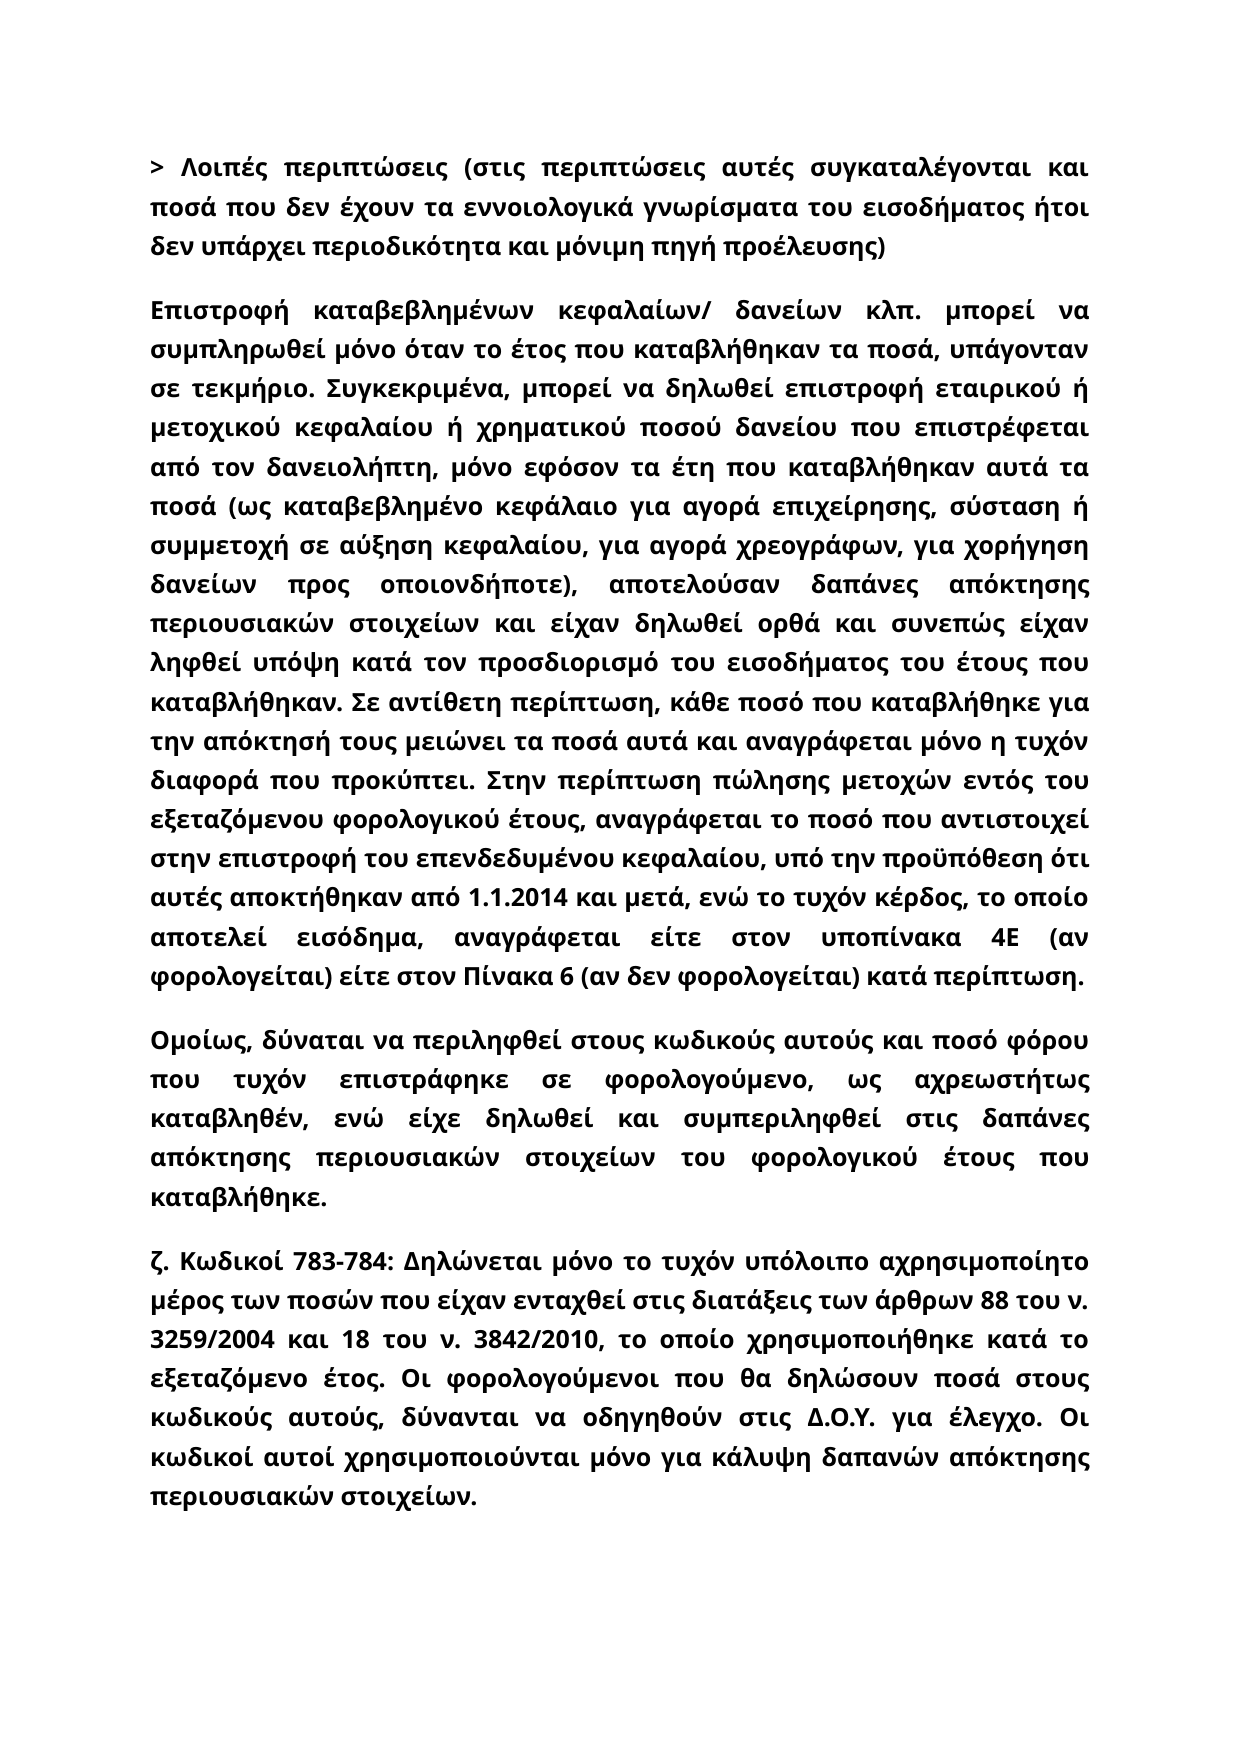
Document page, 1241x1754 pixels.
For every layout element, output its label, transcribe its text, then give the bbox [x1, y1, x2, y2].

text > Λοιπές περιπτώσεις (στις περιπτώσεις αυτές συγκαταλέγονται και ποσά που δεν έχουν τα εννοιολογικά γνωρίσματα του εισοδήματος ήτοι δεν υπάρχει περιοδικότητα και μόνιμη πηγή προέλευσης) [150, 150, 1090, 262]
text Επιστροφή καταβεβλημένων κεφαλαίων/ δανείων κλπ. μπορεί να συμπληρωθεί μόνο όταν το έτος που καταβλήθηκαν τα ποσά, υπάγονταν σε τεκμήριο. Συγκεκριμένα, μπορεί να δηλωθεί επιστροφή εταιρικού ή μετοχικού κεφαλαίου ή χρηματικού ποσού δανείου που επιστρέφεται από τον δανειολήπτη, μόνο εφόσον τα έτη που καταβλήθηκαν αυτά τα ποσά (ως καταβεβλημένο κεφάλαιο για αγορά επιχείρησης, σύσταση ή συμμετοχή σε αύξηση κεφαλαίου, για αγορά χρεογράφων, για χορήγηση δανείων προς οποιονδήποτε), αποτελούσαν δαπάνες απόκτησης περιουσιακών στοιχείων και είχαν δηλωθεί ορθά και συνεπώς είχαν ληφθεί υπόψη κατά τον προσδιορισμό του εισοδήματος του έτους που καταβλήθηκαν. Σε αντίθετη περίπτωση, κάθε ποσό που καταβλήθηκε για την απόκτησή τους μειώνει τα ποσά αυτά και αναγράφεται μόνο η τυχόν διαφορά που προκύπτει. Στην περίπτωση πώλησης μετοχών εντός του εξεταζόμενου φορολογικού έτους, αναγράφεται το ποσό που αντιστοιχεί στην επιστροφή του επενδεδυμένου κεφαλαίου, υπό την προϋπόθεση ότι αυτές αποκτήθηκαν από 1.1.2014 και μετά, ενώ το τυχόν κέρδος, το οποίο αποτελεί εισόδημα, αναγράφεται είτε στον υποπίνακα 4Ε (αν φορολογείται) είτε στον Πίνακα 6 (αν δεν φορολογείται) κατά περίπτωση. [150, 292, 1090, 992]
text ζ. Κωδικοί 783-784: Δηλώνεται μόνο το τυχόν υπόλοιπο αχρησιμοποίητο μέρος των ποσών που είχαν ενταχθεί στις διατάξεις των άρθρων 88 του ν. 3259/2004 και 18 του ν. 3842/2010, το οποίο χρησιμοποιήθηκε κατά το εξεταζόμενο έτος. Οι φορολογούμενοι που θα δηλώσουν ποσά στους κωδικούς αυτούς, δύνανται να οδηγηθούν στις Δ.Ο.Υ. για έλεγχο. Οι κωδικοί αυτοί χρησιμοποιούνται μόνο για κάλυψη δαπανών απόκτησης περιουσιακών στοιχείων. [150, 1243, 1090, 1512]
text Ομοίως, δύναται να περιληφθεί στους κωδικούς αυτούς και ποσό φόρου που τυχόν επιστράφηκε σε φορολογούμενο, ως αχρεωστήτως καταβληθέν, ενώ είχε δηλωθεί και συμπεριληφθεί στις δαπάνες απόκτησης περιουσιακών στοιχείων του φορολογικού έτους που καταβλήθηκε. [150, 1022, 1090, 1213]
